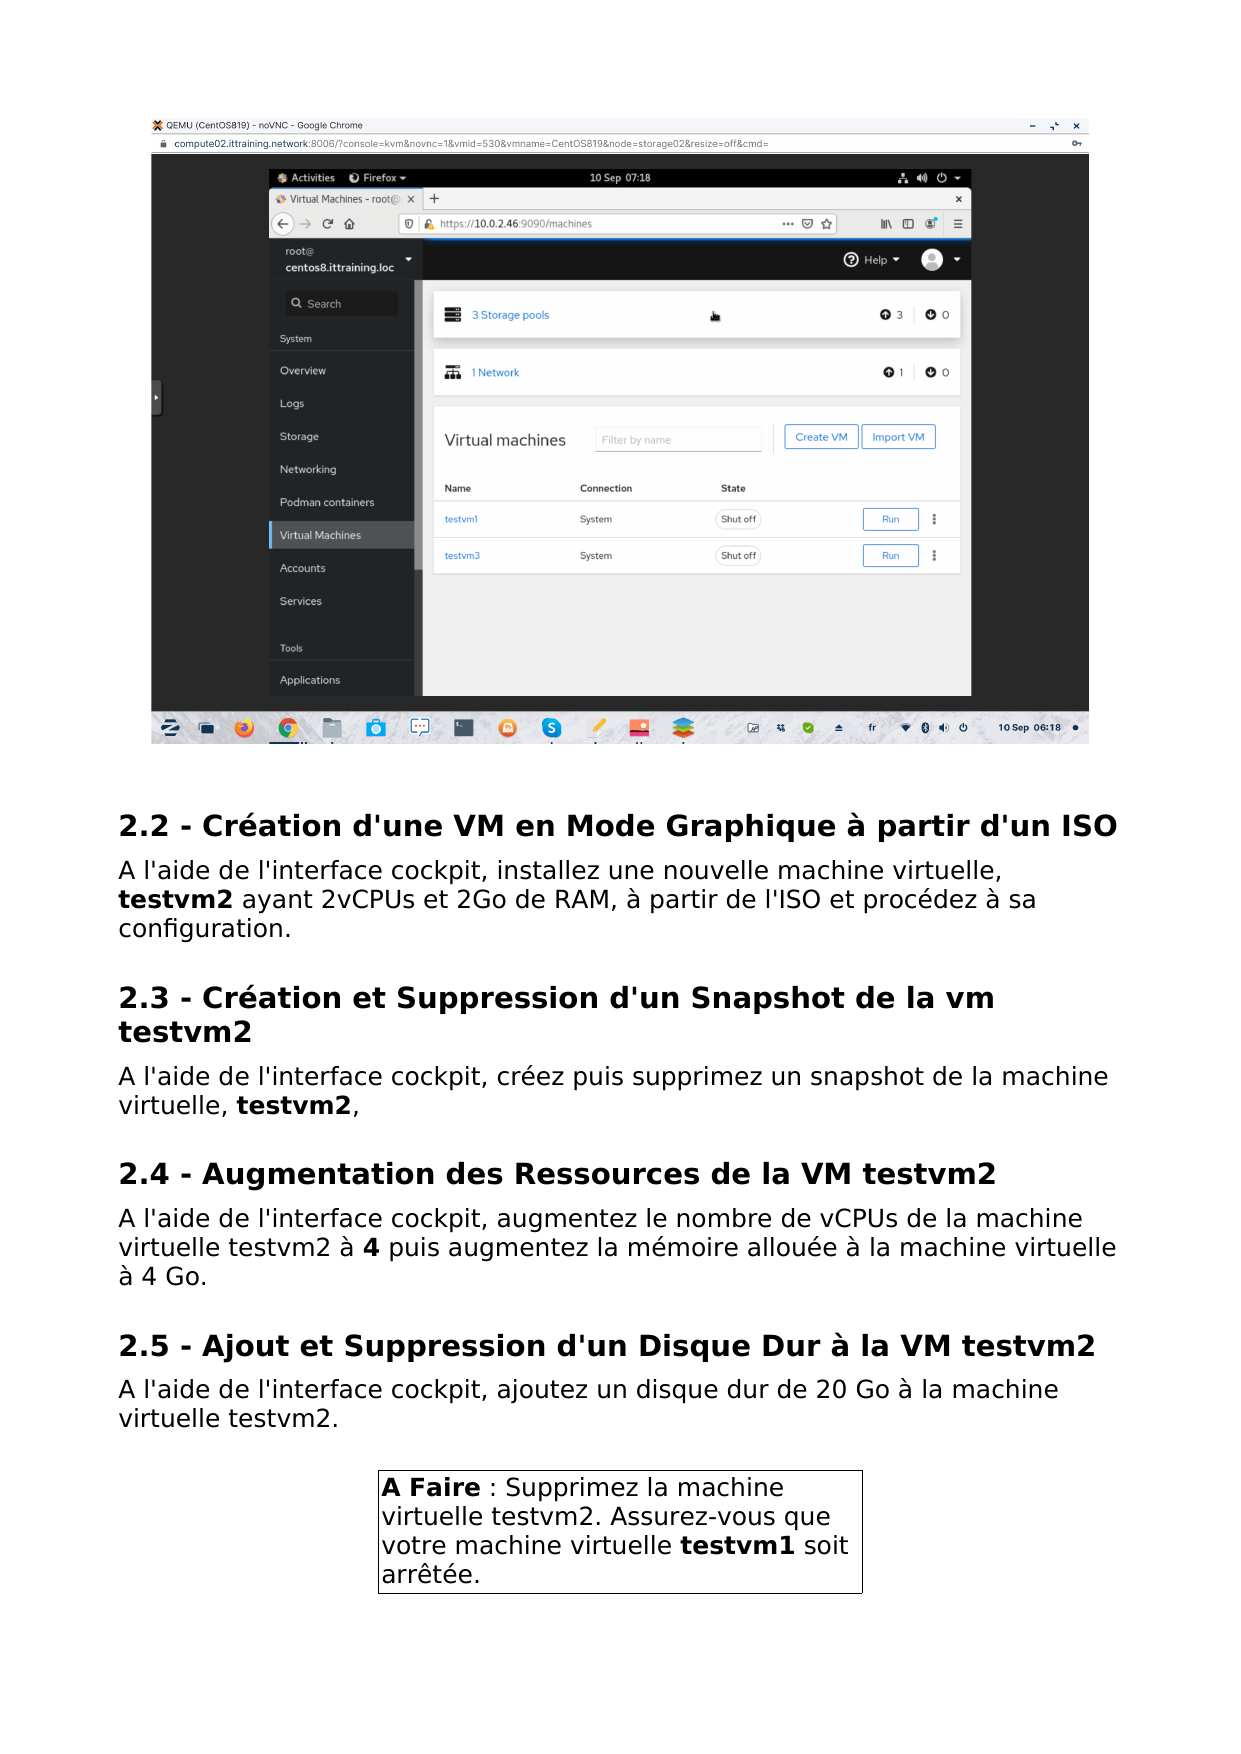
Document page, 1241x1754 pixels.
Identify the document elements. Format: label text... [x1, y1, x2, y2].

text A l'aide de l'interface cockpit, augmentez le nombre de vCPUs de la machine virtuelle testvm2 à 4 puis augmentez la mémoire allouée à la machine virtuelle à 4 Go. [118, 1204, 1122, 1291]
table_header A Faire : Supprimez la machine virtuelle testvm2. Assurez-vous que votre machine virtuelle testvm1 soit arrêtée. [379, 1471, 862, 1592]
text A l'aide de l'interface cockpit, créez puis supprimez un snapshot de la machine virtuelle, testvm2, [118, 1062, 1122, 1120]
subtitle 2.3 - Création et Suppression d'un Snapshot de la vm testvm2 [118, 981, 1122, 1049]
subtitle 2.5 - Ajout et Suppression d'un Disque Dur à la VM testvm2 [118, 1329, 1122, 1363]
text A l'aide de l'interface cockpit, ajoutez un disque dur de 20 Go à la machine virtuelle testvm2. [118, 1375, 1122, 1434]
picture [151, 118, 1089, 744]
subtitle 2.4 - Augmentation des Ressources de la VM testvm2 [118, 1157, 1122, 1191]
subtitle 2.2 - Création d'une VM en Mode Graphique à partir d'un ISO [118, 810, 1122, 844]
text A l'aide de l'interface cockpit, installez une nouvelle machine virtuelle, testvm2 ayant 2vCPUs et 2Go de RAM, à partir de l'ISO et procédez à sa configuration. [118, 856, 1122, 944]
